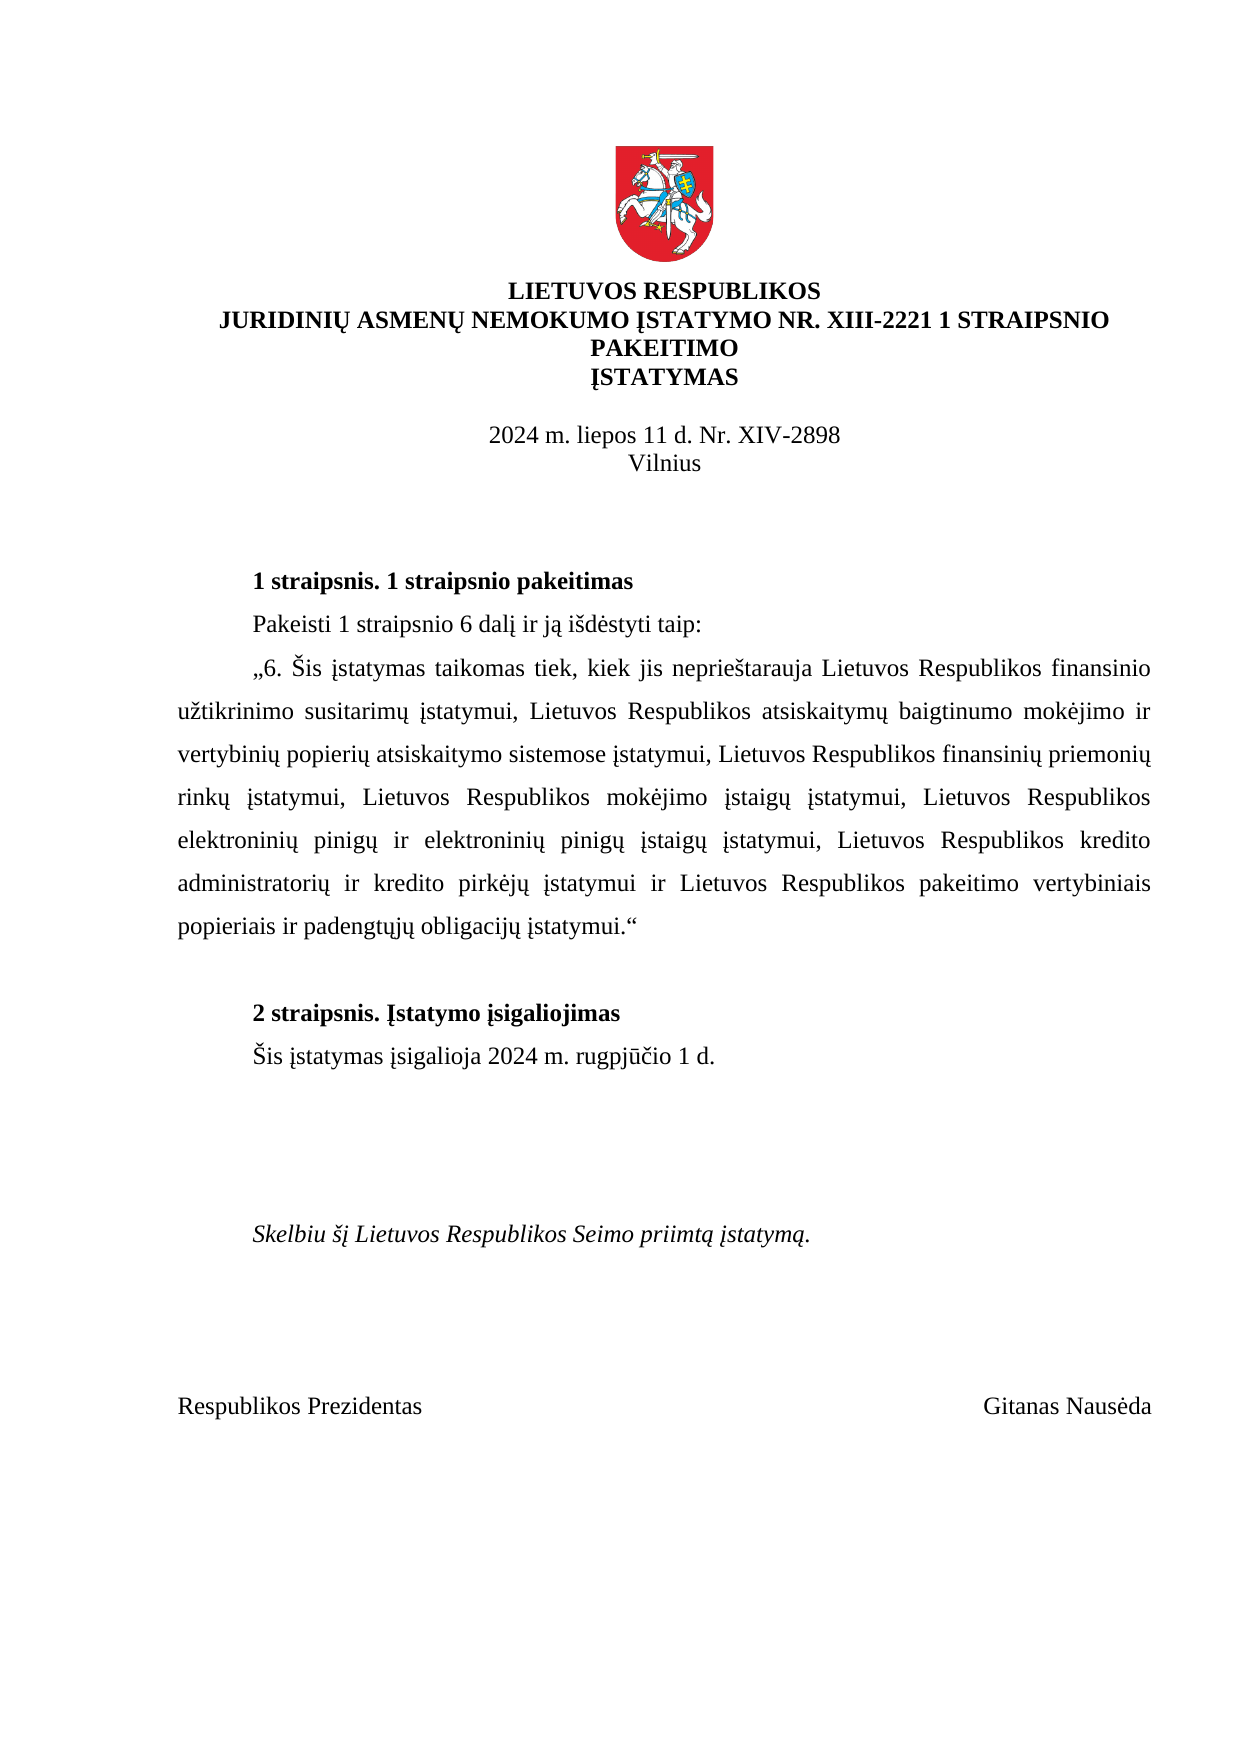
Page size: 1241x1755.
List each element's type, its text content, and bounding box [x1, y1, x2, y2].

text 1 straipsnis. 1 straipsnio pakeitimas [177, 566, 1152, 595]
text Vilnius [177, 448, 1152, 477]
text Skelbiu šį Lietuvos Respublikos Seimo priimtą įstatymą. [177, 1219, 1152, 1247]
text „6. Šis įstatymas taikomas tiek, kiek jis neprieštarauja Lietuvos Respublikos finansinio užtikrinimo susitarimų įstatymui, Lietuvos Respublikos atsiskaitymų baigtinumo mokėjimo ir vertybinių popierių atsiskaitymo sistemose įstatymui, Lietuvos Respublikos finansinių priemonių rinkų įstatymui, Lietuvos Respublikos mokėjimo įstaigų įstatymui, Lietuvos Respublikos elektroninių pinigų ir elektroninių pinigų įstaigų įstatymui, Lietuvos Respublikos kredito administratorių ir kredito pirkėjų įstatymui ir Lietuvos Respublikos pakeitimo vertybiniais popieriais ir padengtųjų obligacijų įstatymui.“ [177, 653, 1152, 940]
text JURIDINIŲ ASMENŲ NEMOKUMO ĮSTATYMO NR. XIII-2221 1 STRAIPSNIO PAKEITIMO [177, 305, 1152, 362]
text 2024 m. liepos 11 d. Nr. XIV-2898 [177, 420, 1152, 448]
text ĮSTATYMAS [177, 362, 1152, 391]
text Respublikos Prezidentas Gitanas Nausėda [177, 1391, 1152, 1420]
text Šis įstatymas įsigalioja 2024 m. rugpjūčio 1 d. [177, 1041, 1152, 1069]
text LIETUVOS RESPUBLIKOS [177, 276, 1152, 305]
text Pakeisti 1 straipsnio 6 dalį ir ją išdėstyti taip: [177, 609, 1152, 638]
text 2 straipsnis. Įstatymo įsigaliojimas [177, 998, 1152, 1026]
